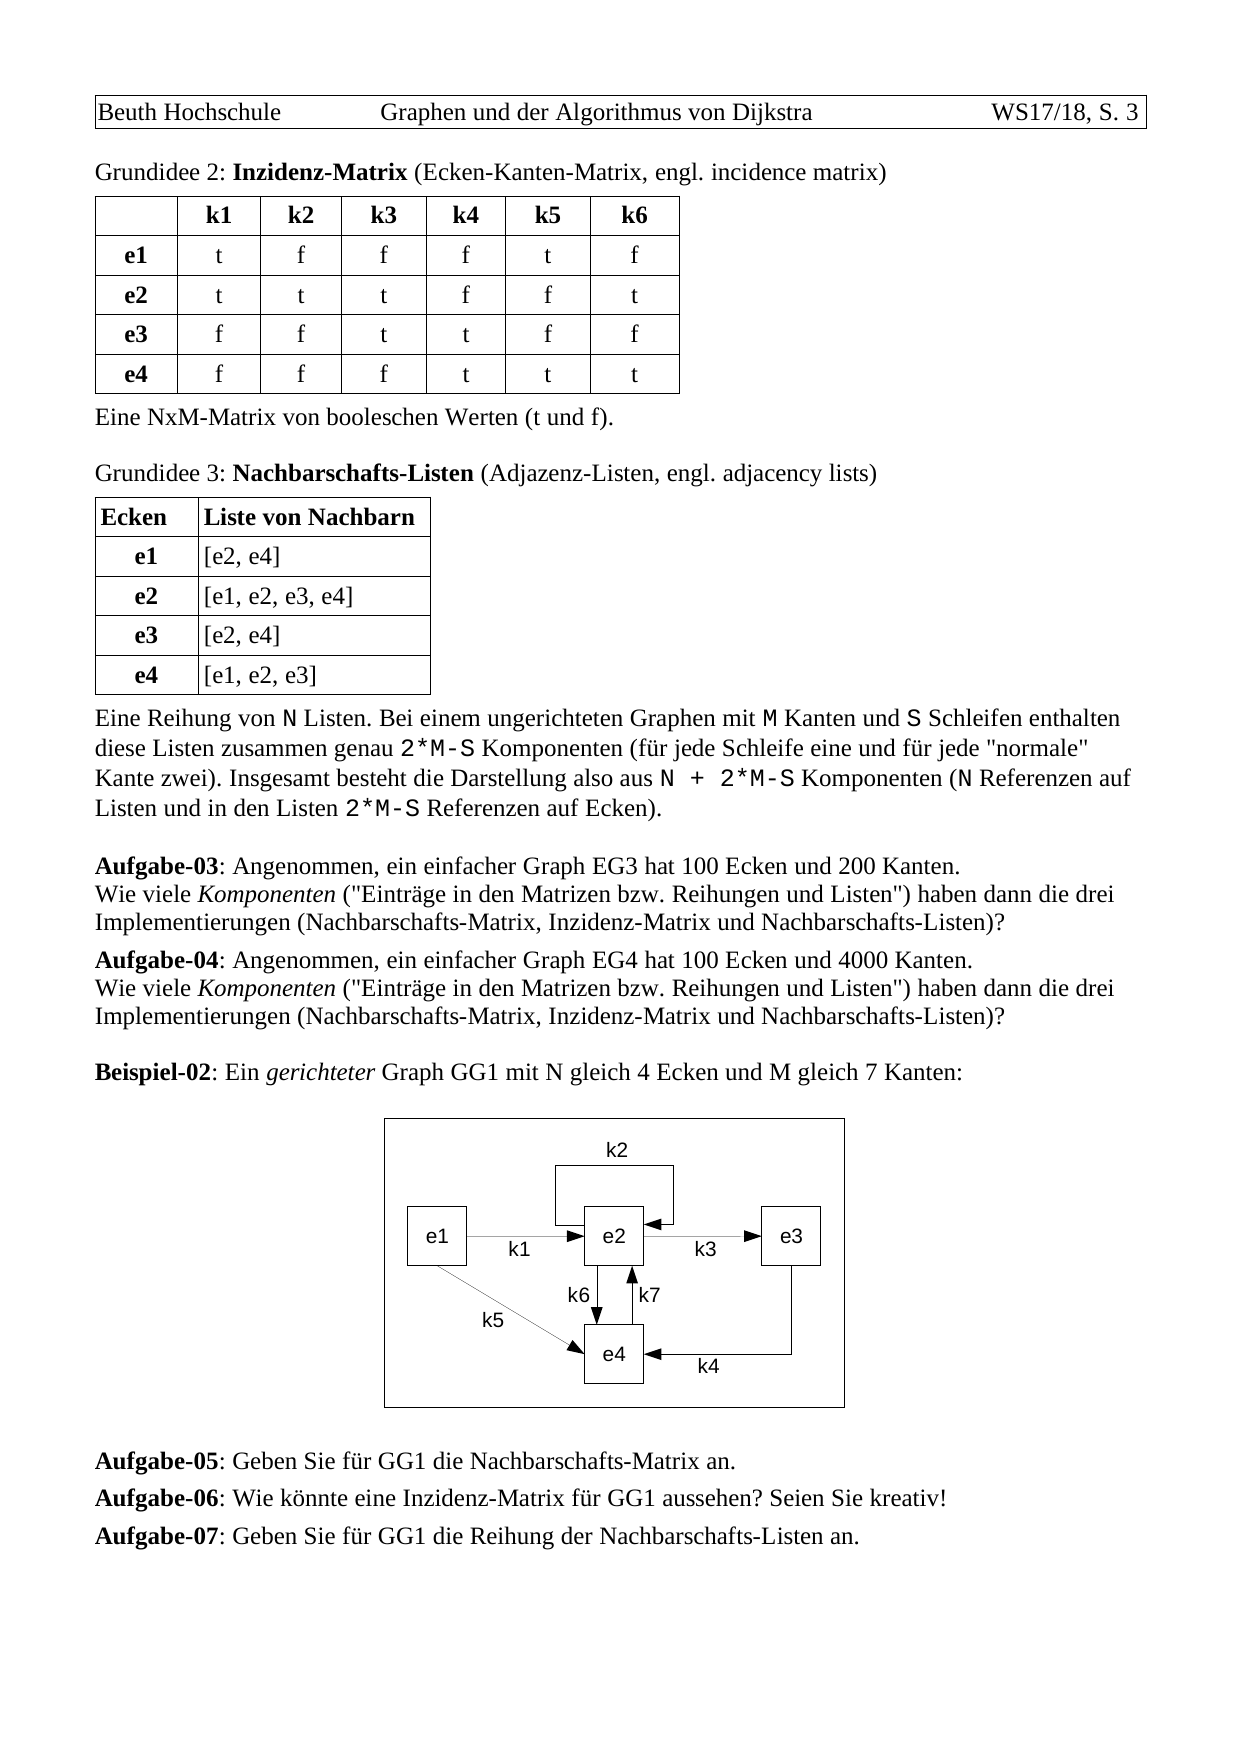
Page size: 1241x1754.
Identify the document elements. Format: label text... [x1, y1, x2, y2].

table_cell [e1, e2, e3, e4] [199, 577, 430, 615]
table_header k2 [261, 197, 341, 235]
table_cell f [261, 315, 341, 354]
table_header k5 [506, 197, 590, 235]
table_cell e1 [96, 537, 198, 576]
table_cell e4 [96, 656, 198, 694]
table_header k3 [342, 197, 426, 235]
table_cell [e2, e4] [199, 537, 430, 576]
text Aufgabe-04: Angenommen, ein einfacher Graph EG4 hat 100 Ecken und 4000 Kanten. [94, 946, 1146, 974]
table_cell t [506, 355, 590, 393]
table_cell f [261, 355, 341, 393]
text Eine Reihung von N Listen. Bei einem ungerichteten Graphen mit M Kanten und S Schleifen enthalten diese Listen zusammen genau 2*M-S Komponenten (für jede Schleife eine und für jede "normale" Kante zwei). Insgesamt besteht die Darstellung also aus N + 2*M-S Komponenten (N Referenzen auf Listen und in den Listen 2*M-S Referenzen auf Ecken). [94, 704, 1146, 824]
table_cell [e1, e2, e3] [199, 656, 430, 694]
table_cell t [427, 315, 505, 354]
table_cell f [342, 236, 426, 275]
table_cell f [261, 236, 341, 275]
text Wie viele Komponenten ("Einträge in den Matrizen bzw. Reihungen und Listen") haben dann die drei Implementierungen (Nachbarschafts-Matrix, Inzidenz-Matrix und Nachbarschafts-Listen)? [94, 880, 1146, 936]
text Aufgabe-06: Wie könnte eine Inzidenz-Matrix für GG1 aussehen? Seien Sie kreativ! [94, 1484, 1146, 1512]
table_cell f [427, 236, 505, 275]
table_cell [e2, e4] [199, 616, 430, 655]
table_cell t [591, 276, 679, 314]
table_cell t [178, 236, 260, 275]
text Wie viele Komponenten ("Einträge in den Matrizen bzw. Reihungen und Listen") haben dann die drei Implementierungen (Nachbarschafts-Matrix, Inzidenz-Matrix und Nachbarschafts-Listen)? [94, 974, 1146, 1030]
table_cell f [506, 315, 590, 354]
table_cell e2 [96, 577, 198, 615]
table_cell f [342, 355, 426, 393]
text Aufgabe-03: Angenommen, ein einfacher Graph EG3 hat 100 Ecken und 200 Kanten. [94, 852, 1146, 880]
table_cell f [506, 276, 590, 314]
table_cell e1 [96, 236, 177, 275]
table_cell t [342, 276, 426, 314]
table_header k4 [427, 197, 505, 235]
table_header Liste von Nachbarn [199, 498, 430, 536]
table_cell f [591, 236, 679, 275]
table_cell t [506, 236, 590, 275]
table_cell f [427, 276, 505, 314]
text Aufgabe-07: Geben Sie für GG1 die Reihung der Nachbarschafts-Listen an. [94, 1522, 1146, 1550]
table_cell t [591, 355, 679, 393]
table_cell f [178, 315, 260, 354]
table_cell t [261, 276, 341, 314]
text Grundidee 3: Nachbarschafts-Listen (Adjazenz-Listen, engl. adjacency lists) [94, 459, 1146, 487]
table_cell e2 [96, 276, 177, 314]
table_cell e3 [96, 616, 198, 655]
text Grundidee 2: Inzidenz-Matrix (Ecken-Kanten-Matrix, engl. incidence matrix) [94, 158, 1146, 186]
table_cell e4 [96, 355, 177, 393]
table_cell t [178, 276, 260, 314]
table_header [96, 197, 177, 235]
text Beispiel-02: Ein gerichteter Graph GG1 mit N gleich 4 Ecken und M gleich 7 Kanten: [94, 1058, 1146, 1086]
text Aufgabe-05: Geben Sie für GG1 die Nachbarschafts-Matrix an. [94, 1447, 1146, 1475]
table_header k1 [178, 197, 260, 235]
text Eine NxM-Matrix von booleschen Werten (t und f). [94, 403, 1146, 431]
table_cell t [342, 315, 426, 354]
table_header Ecken [96, 498, 198, 536]
table_cell f [178, 355, 260, 393]
table_cell f [591, 315, 679, 354]
table_cell e3 [96, 315, 177, 354]
table_cell t [427, 355, 505, 393]
table_header k6 [591, 197, 679, 235]
